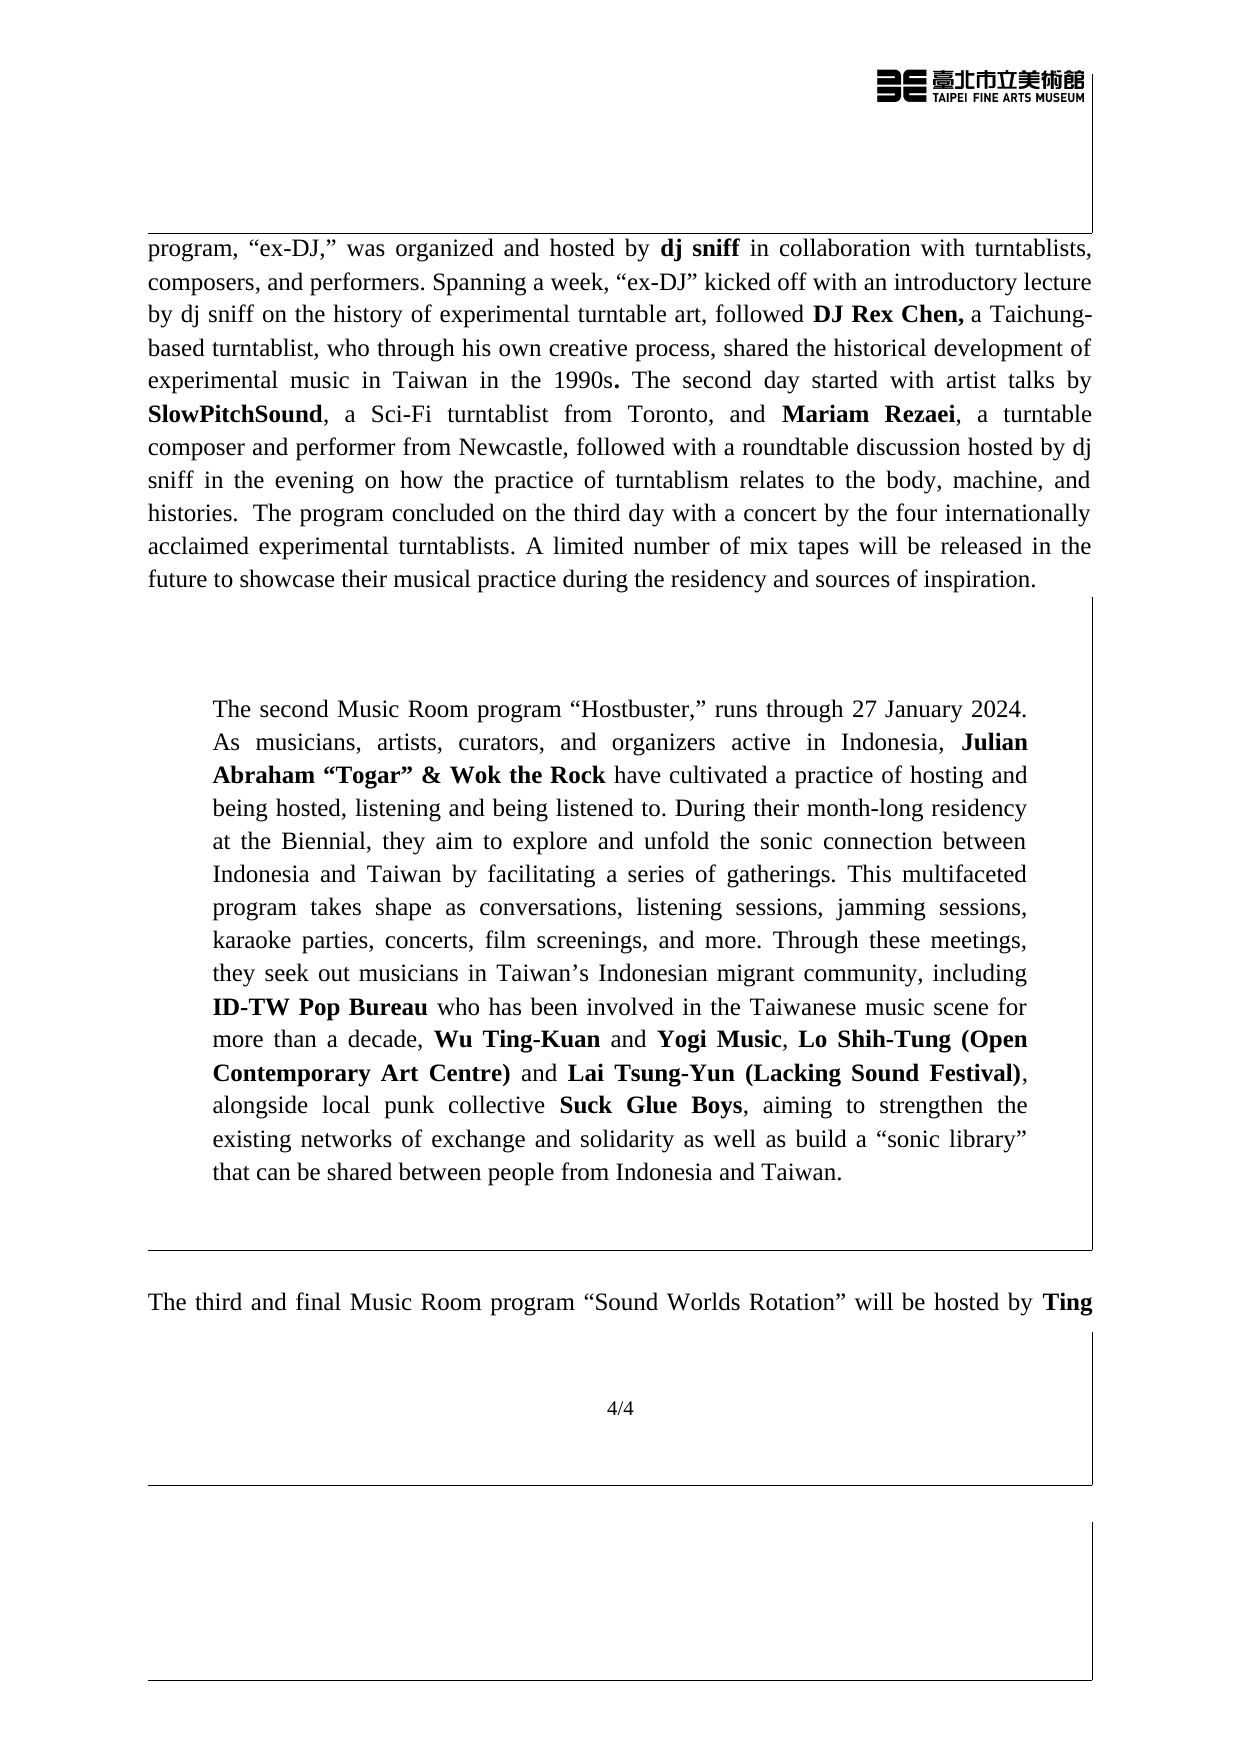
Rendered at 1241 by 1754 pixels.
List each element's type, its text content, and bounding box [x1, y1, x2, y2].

text The second Music Room program “Hostbuster,” runs through 27 January 2024. As musicians, artists, curators, and organizers active in Indonesia, Julian Abraham “Togar” & Wok the Rock have cultivated a practice of hosting and being hosted, listening and being listened to. During their month-long residency at the Biennial, they aim to explore and unfold the sonic connection between Indonesia and Taiwan by facilitating a series of gatherings. This multifaceted program takes shape as conversations, listening sessions, jamming sessions, karaoke parties, concerts, film screenings, and more. Through these meetings, they seek out musicians in Taiwan’s Indonesian migrant community, including ID-TW Pop Bureau who has been involved in the Taiwanese music scene for more than a decade, Wu Ting-Kuan and Yogi Music, Lo Shih-Tung (Open Contemporary Art Centre) and Lai Tsung-Yun (Lacking Sound Festival), alongside local punk collective Suck Glue Boys, aiming to strengthen the existing networks of exchange and solidarity as well as build a “sonic library” that can be shared between people from Indonesia and Taiwan. [148, 630, 1092, 1250]
text program, “ex-DJ,” was organized and hosted by dj sniff in collaboration with turntablists, composers, and performers. Spanning a week, “ex-DJ” kicked off with an introductory lecture by dj sniff on the history of experimental turntable art, followed DJ Rex Chen, a Taichung-based turntablist, who through his own creative process, shared the historical development of experimental music in Taiwan in the 1990s. The second day started with artist talks by SlowPitchSound, a Sci-Fi turntablist from Toronto, and Mariam Rezaei, a turntable composer and performer from Newcastle, followed with a roundtable discussion hosted by dj sniff in the evening on how the practice of turntablism relates to the body, machine, and histories. The program concluded on the third day with a concert by the four internationally acclaimed experimental turntablists. A limited number of mix tapes will be released in the future to showcase their musical practice during the residency and sources of inspiration. [148, 233, 1092, 592]
text The third and final Music Room program “Sound Worlds Rotation” will be hosted by Ting [148, 1287, 1092, 1316]
